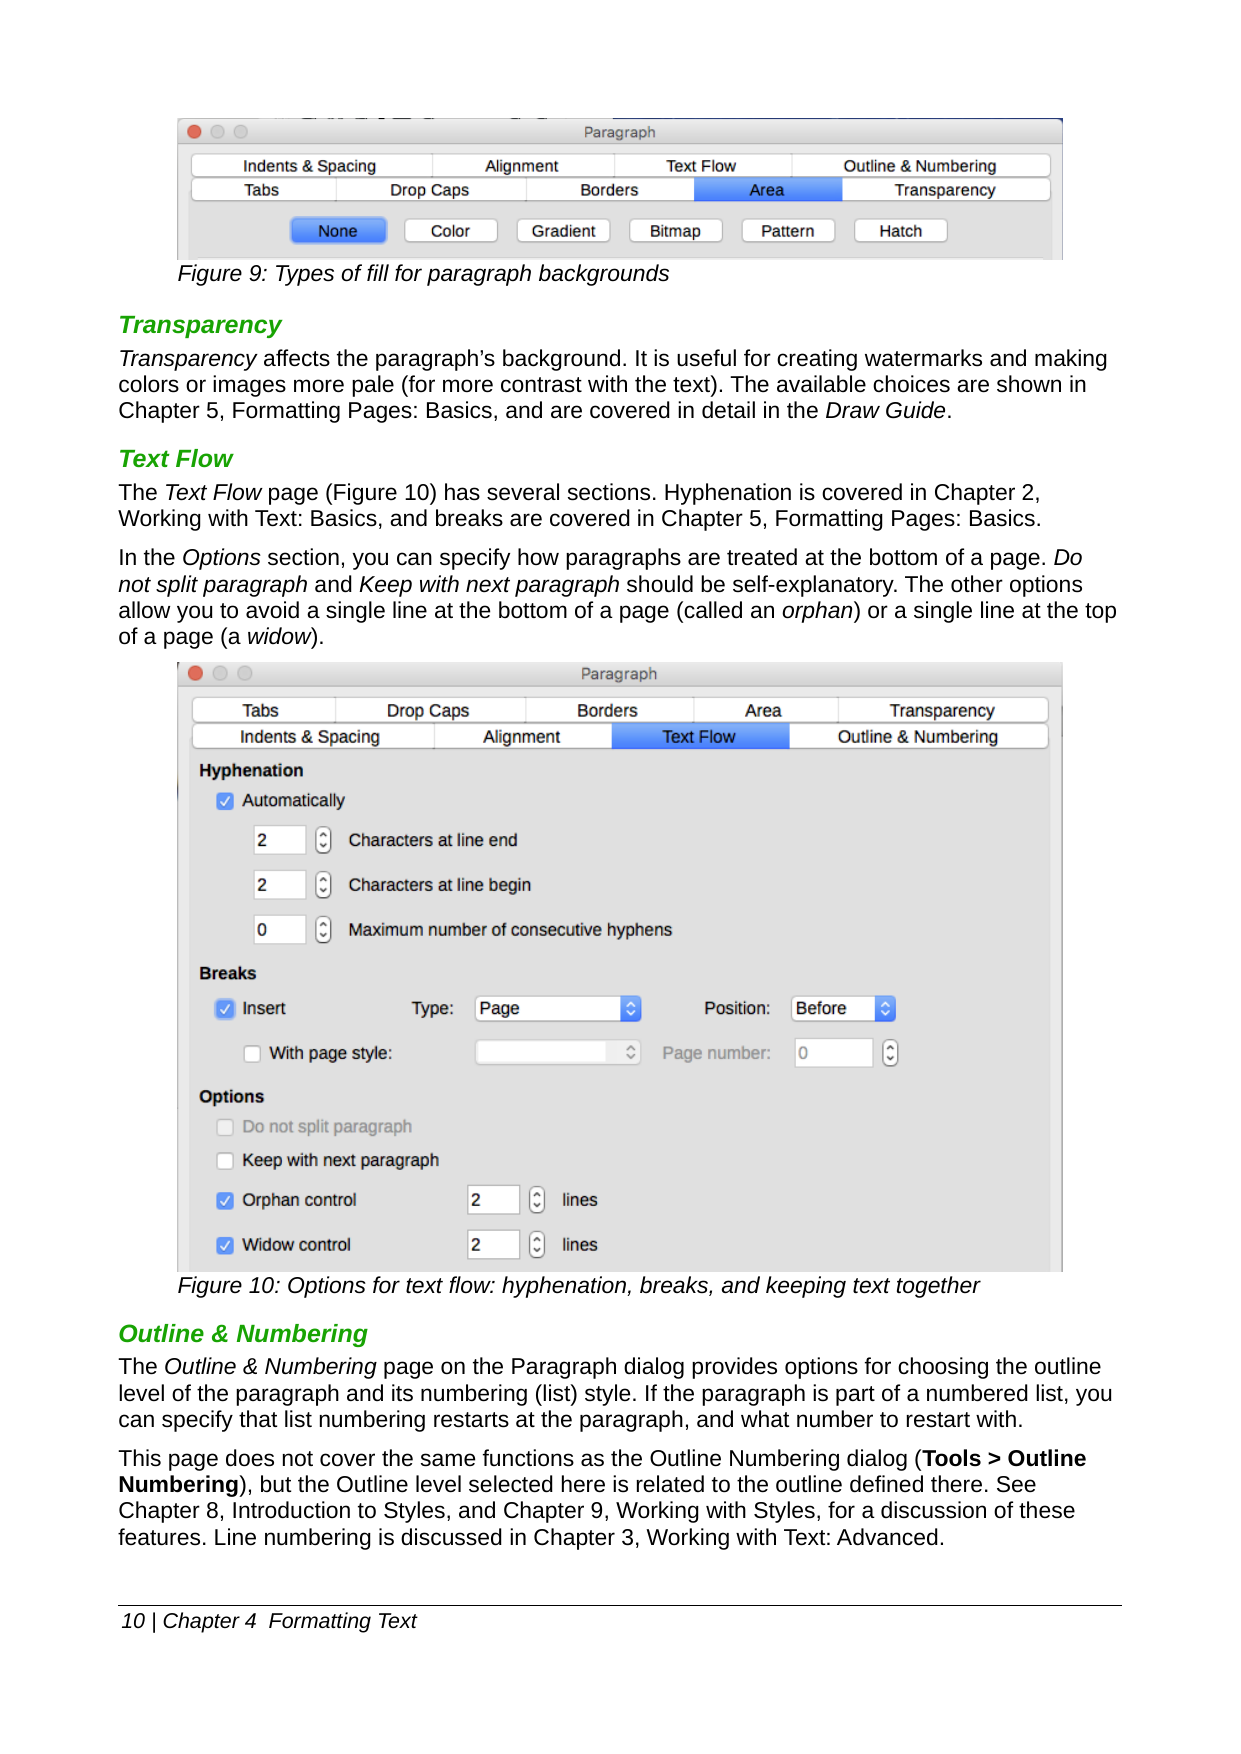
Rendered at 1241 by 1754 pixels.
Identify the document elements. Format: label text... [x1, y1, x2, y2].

text Figure 10: Options for text flow: hyphenation, breaks, and keeping text together [177, 1272, 1063, 1298]
text This page does not cover the same functions as the Outline Numbering dialog (Tools > Outline Numbering), but the Outline level selected here is related to the outline defined there. See Chapter 8, Introduction to Styles, and Chapter 9, Working with Styles, for a discussion of these features. Line numbering is discussed in Chapter 3, Working with Text: Advanced. [118, 1445, 1122, 1550]
subtitle Outline & Numbering [118, 1318, 1122, 1347]
picture [177, 118, 1063, 260]
text In the Options section, you can specify how paragraphs are treated at the bottom of a page. Do not split paragraph and Keep with next paragraph should be self-explanatory. The other options allow you to avoid a single line at the bottom of a page (called an orphan) or a single line at the top of a page (a widow). [118, 544, 1122, 649]
subtitle Transparency [118, 310, 1122, 339]
picture [177, 662, 1063, 1272]
text Figure 9: Types of fill for paragraph backgrounds [177, 260, 1063, 286]
text The Outline & Numbering page on the Paragraph dialog provides options for choosing the outline level of the paragraph and its numbering (list) style. If the paragraph is part of a numbered list, you can specify that list numbering restarts at the paragraph, and what number to restart with. [118, 1353, 1122, 1432]
subtitle Text Flow [118, 444, 1122, 473]
text Transparency affects the paragraph’s background. It is useful for creating watermarks and making colors or images more pale (for more contrast with the text). The available choices are shown in Chapter 5, Formatting Pages: Basics, and are covered in detail in the Draw Guide. [118, 344, 1122, 424]
text The Text Flow page (Figure 10) has several sections. Hyphenation is covered in Chapter 2, Working with Text: Basics, and breaks are covered in Chapter 5, Formatting Pages: Basics. [118, 479, 1122, 532]
